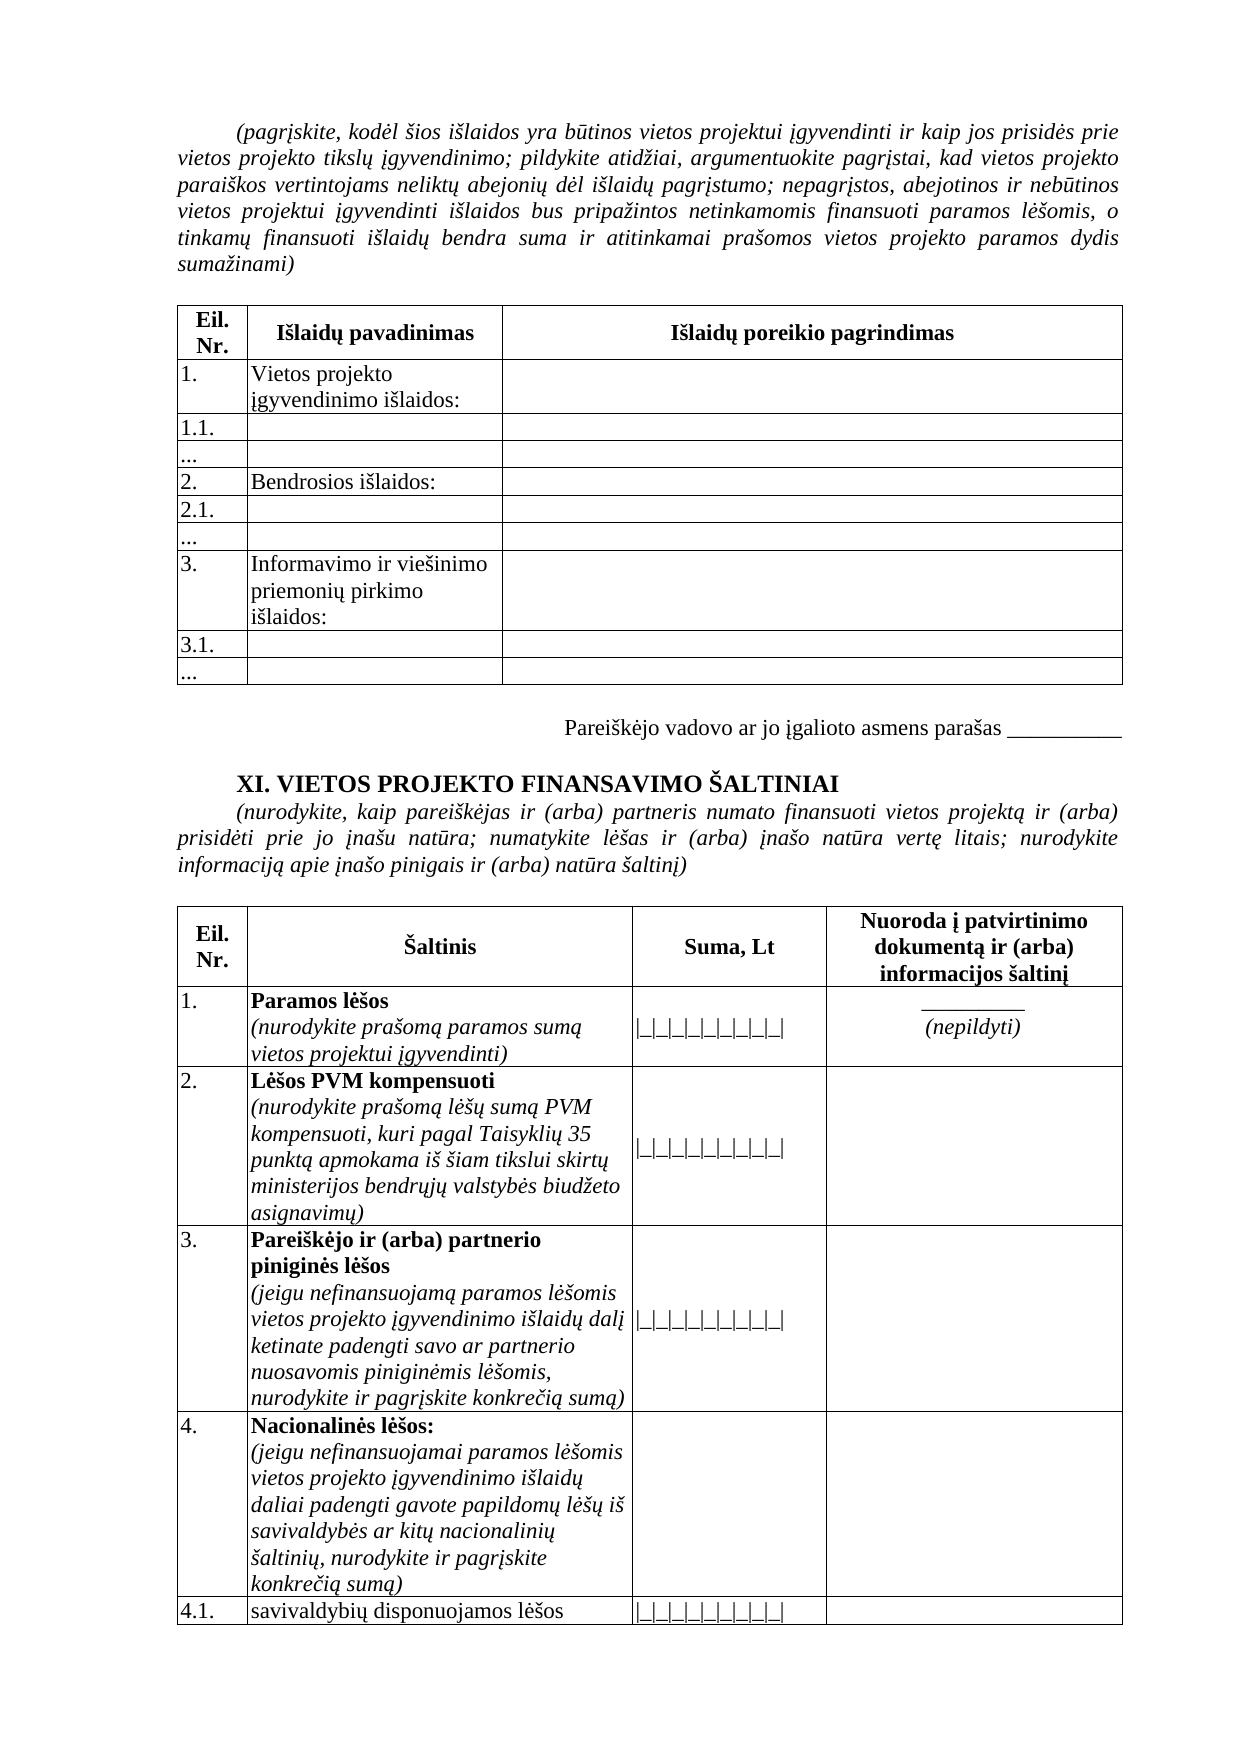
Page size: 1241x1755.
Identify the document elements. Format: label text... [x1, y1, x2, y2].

table_cell [248, 658, 502, 684]
table_cell [827, 1597, 1122, 1624]
table_cell [503, 414, 1122, 440]
table_cell 2.1. [178, 496, 247, 522]
table_cell [248, 523, 502, 549]
table_cell |_|_|_|_|_|_|_|_|_| [633, 1226, 826, 1411]
table_cell [827, 1412, 1122, 1596]
table_cell [633, 1412, 826, 1596]
table_header Išlaidų poreikio pagrindimas [503, 306, 1122, 359]
table_cell 3. [178, 1226, 247, 1411]
table_cell 4. [178, 1412, 247, 1596]
table_cell 4.1. [178, 1597, 247, 1624]
table_header Eil. Nr. [178, 306, 247, 359]
table_cell |_|_|_|_|_|_|_|_|_| [633, 1067, 826, 1225]
table_cell |_|_|_|_|_|_|_|_|_| [633, 987, 826, 1066]
table_cell [503, 523, 1122, 549]
table_header Išlaidų pavadinimas [248, 306, 502, 359]
table_cell [827, 1067, 1122, 1225]
text (pagrįskite, kodėl šios išlaidos yra būtinos vietos projektui įgyvendinti ir kaip jos prisidės prie vietos projekto tikslų įgyvendinimo; pildykite atidžiai, argumentuokite pagrįstai, kad vietos projekto paraiškos vertintojams neliktų abejonių dėl išlaidų pagrįstumo; nepagrįstos, abejotinos ir nebūtinos vietos projektui įgyvendinti išlaidos bus pripažintos netinkamomis finansuoti paramos lėšomis, o tinkamų finansuoti išlaidų bendra suma ir atitinkamai prašomos vietos projekto paramos dydis sumažinami) [177, 118, 1122, 276]
table_cell Informavimo ir viešinimo priemonių pirkimo išlaidos: [248, 551, 502, 629]
table_cell savivaldybių disponuojamos lėšos [248, 1597, 632, 1624]
table_cell [248, 631, 502, 657]
table_cell ... [178, 523, 247, 549]
table_cell 1.1. [178, 414, 247, 440]
table_cell Paramos lėšos (nurodykite prašomą paramos sumą vietos projektui įgyvendinti) [248, 987, 632, 1066]
table_cell 1. [178, 987, 247, 1066]
table_cell 3.1. [178, 631, 247, 657]
table_cell [503, 441, 1122, 467]
table_cell Lėšos PVM kompensuoti (nurodykite prašomą lėšų sumą PVM kompensuoti, kuri pagal Taisyklių 35 punktą apmokama iš šiam tikslui skirtų ministerijos bendrųjų valstybės biudžeto asignavimų) [248, 1067, 632, 1225]
table_cell [248, 414, 502, 440]
table_cell [503, 631, 1122, 657]
table_cell Vietos projekto įgyvendinimo išlaidos: [248, 360, 502, 412]
table_cell Pareiškėjo ir (arba) partnerio piniginės lėšos (jeigu nefinansuojamą paramos lėšomis vietos projekto įgyvendinimo išlaidų dalį ketinate padengti savo ar partnerio nuosavomis piniginėmis lėšomis, nurodykite ir pagrįskite konkrečią sumą) [248, 1226, 632, 1411]
table_cell [503, 658, 1122, 684]
table_header Eil. Nr. [178, 907, 247, 986]
table_cell [827, 1226, 1122, 1411]
table_cell 2. [178, 468, 247, 495]
table_cell [503, 496, 1122, 522]
table_header Nuoroda į patvirtinimo dokumentą ir (arba) informacijos šaltinį [827, 907, 1122, 986]
text (nurodykite, kaip pareiškėjas ir (arba) partneris numato finansuoti vietos projektą ir (arba) prisidėti prie jo įnašu natūra; numatykite lėšas ir (arba) įnašo natūra vertę litais; nurodykite informaciją apie įnašo pinigais ir (arba) natūra šaltinį) [177, 798, 1122, 877]
table_cell [248, 441, 502, 467]
table_cell 1. [178, 360, 247, 412]
table_cell Nacionalinės lėšos: (jeigu nefinansuojamai paramos lėšomis vietos projekto įgyvendinimo išlaidų daliai padengti gavote papildomų lėšų iš savivaldybės ar kitų nacionalinių šaltinių, nurodykite ir pagrįskite konkrečią sumą) [248, 1412, 632, 1596]
table_cell Bendrosios išlaidos: [248, 468, 502, 495]
table_cell 2. [178, 1067, 247, 1225]
table_cell ... [178, 658, 247, 684]
table_header Šaltinis [248, 907, 632, 986]
table_cell _________ (nepildyti) [827, 987, 1122, 1066]
table_cell [248, 496, 502, 522]
table_cell [503, 468, 1122, 495]
table_cell [503, 360, 1122, 412]
text Pareiškėjo vadovo ar jo įgalioto asmens parašas __________ [177, 714, 1122, 741]
table_cell [503, 551, 1122, 629]
table_header Suma, Lt [633, 907, 826, 986]
text XI. VIETOS PROJEKTO FINANSAVIMO ŠALTINIAI [177, 769, 1122, 798]
table_cell |_|_|_|_|_|_|_|_|_| [633, 1597, 826, 1624]
table_cell ... [178, 441, 247, 467]
table_cell 3. [178, 551, 247, 629]
